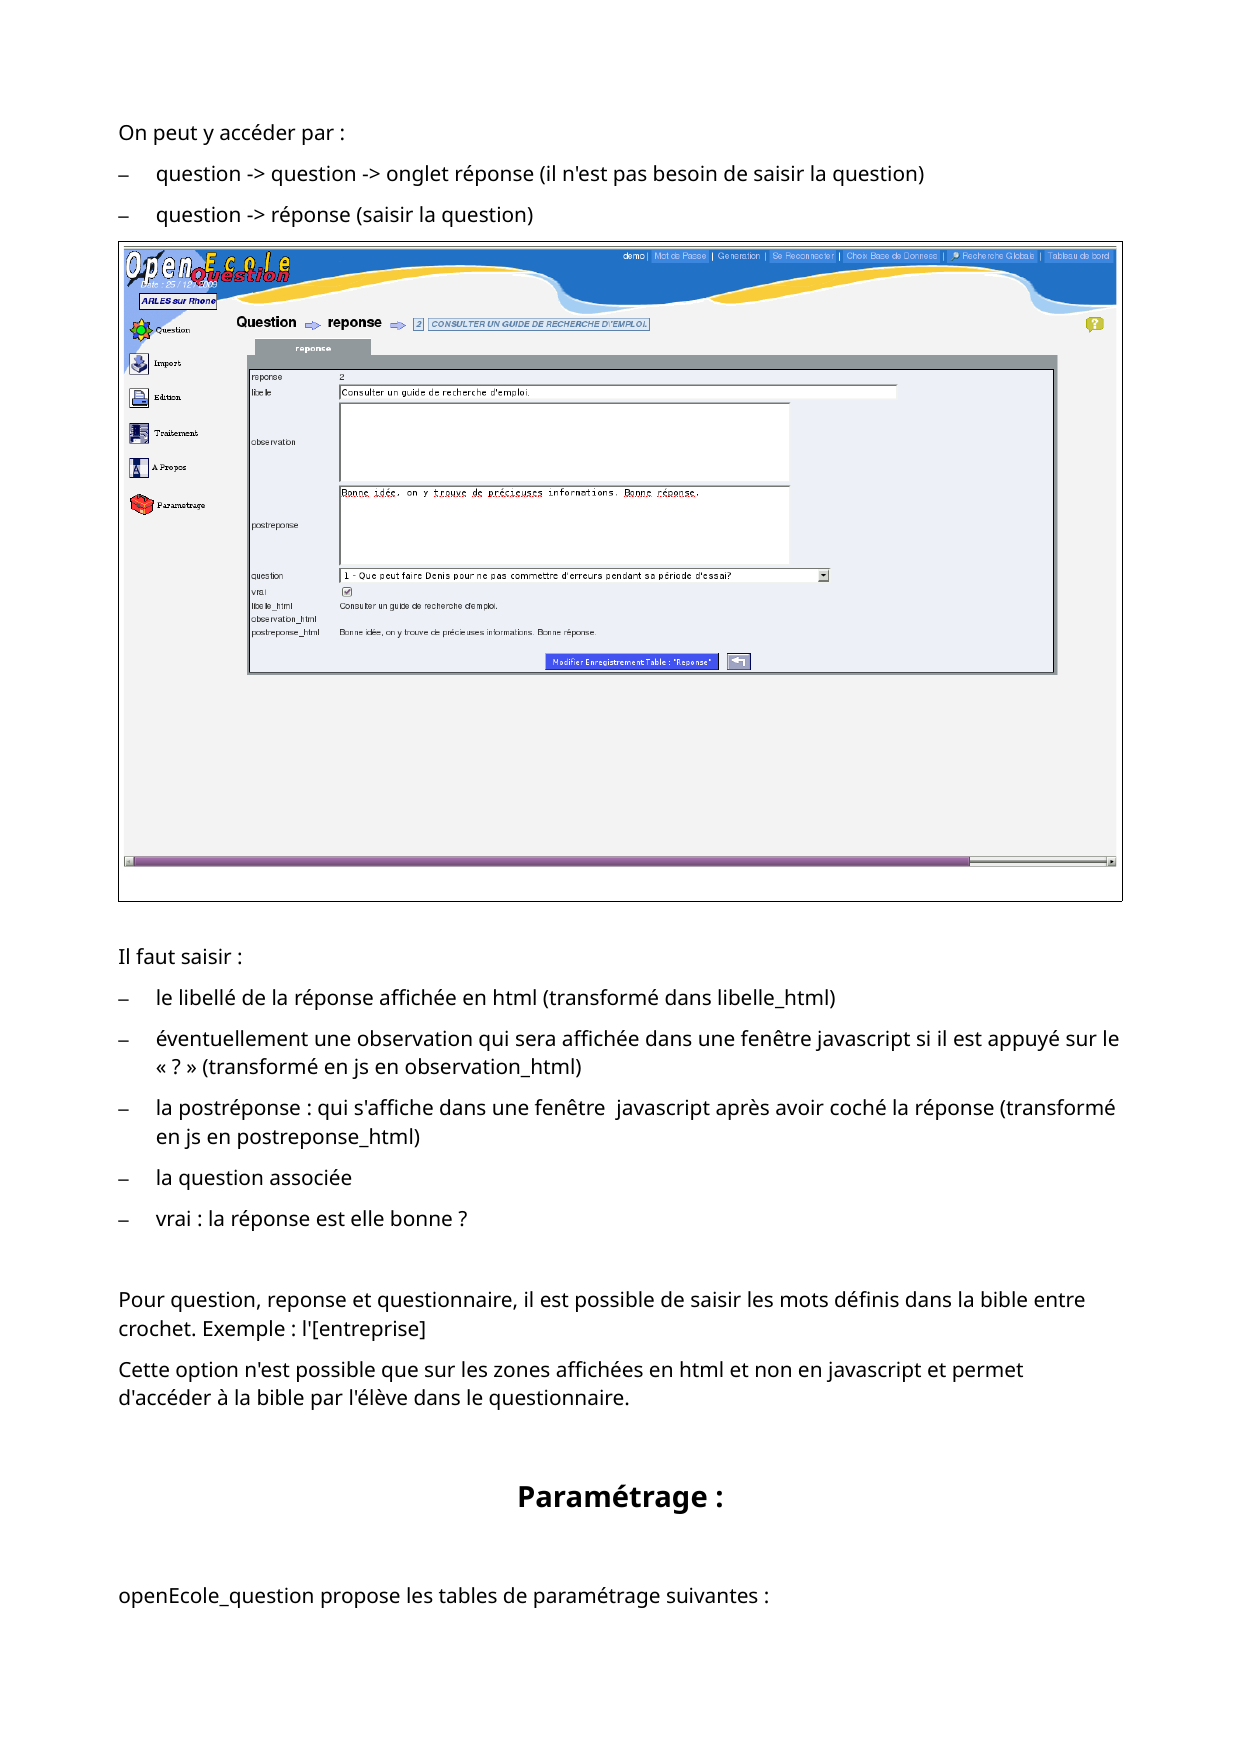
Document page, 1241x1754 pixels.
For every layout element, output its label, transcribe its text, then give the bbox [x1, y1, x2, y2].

text Pour question, reponse et questionnaire, il est possible de saisir les mots définis dans la bible entre crochet. Exemple : l'[entreprise] [118, 1286, 1122, 1342]
text openEcole_question propose les tables de paramétrage suivantes : [118, 1581, 1122, 1609]
list la postréponse : qui s'affiche dans une fenêtre javascript après avoir coché la réponse (transformé en js en postreponse_html) [118, 1093, 1122, 1150]
text On peut y accéder par : [118, 118, 1122, 147]
picture [123, 246, 1117, 867]
list question -> question -> onglet réponse (il n'est pas besoin de saisir la question) [118, 159, 1122, 187]
text Cette option n'est possible que sur les zones affichées en html et non en javascript et permet d'accéder à la bible par l'élève dans le questionnaire. [118, 1355, 1122, 1412]
list la question associée [118, 1163, 1122, 1191]
text Il faut saisir : [118, 942, 1122, 971]
text Paramétrage : [118, 1477, 1122, 1516]
table_header [119, 242, 1122, 901]
list vrai : la réponse est elle bonne ? [118, 1204, 1122, 1232]
list question -> réponse (saisir la question) [118, 200, 1122, 228]
list le libellé de la réponse affichée en html (transformé dans libelle_html) [118, 983, 1122, 1012]
list éventuellement une observation qui sera affichée dans une fenêtre javascript si il est appuyé sur le « ? » (transformé en js en observation_html) [118, 1024, 1122, 1081]
